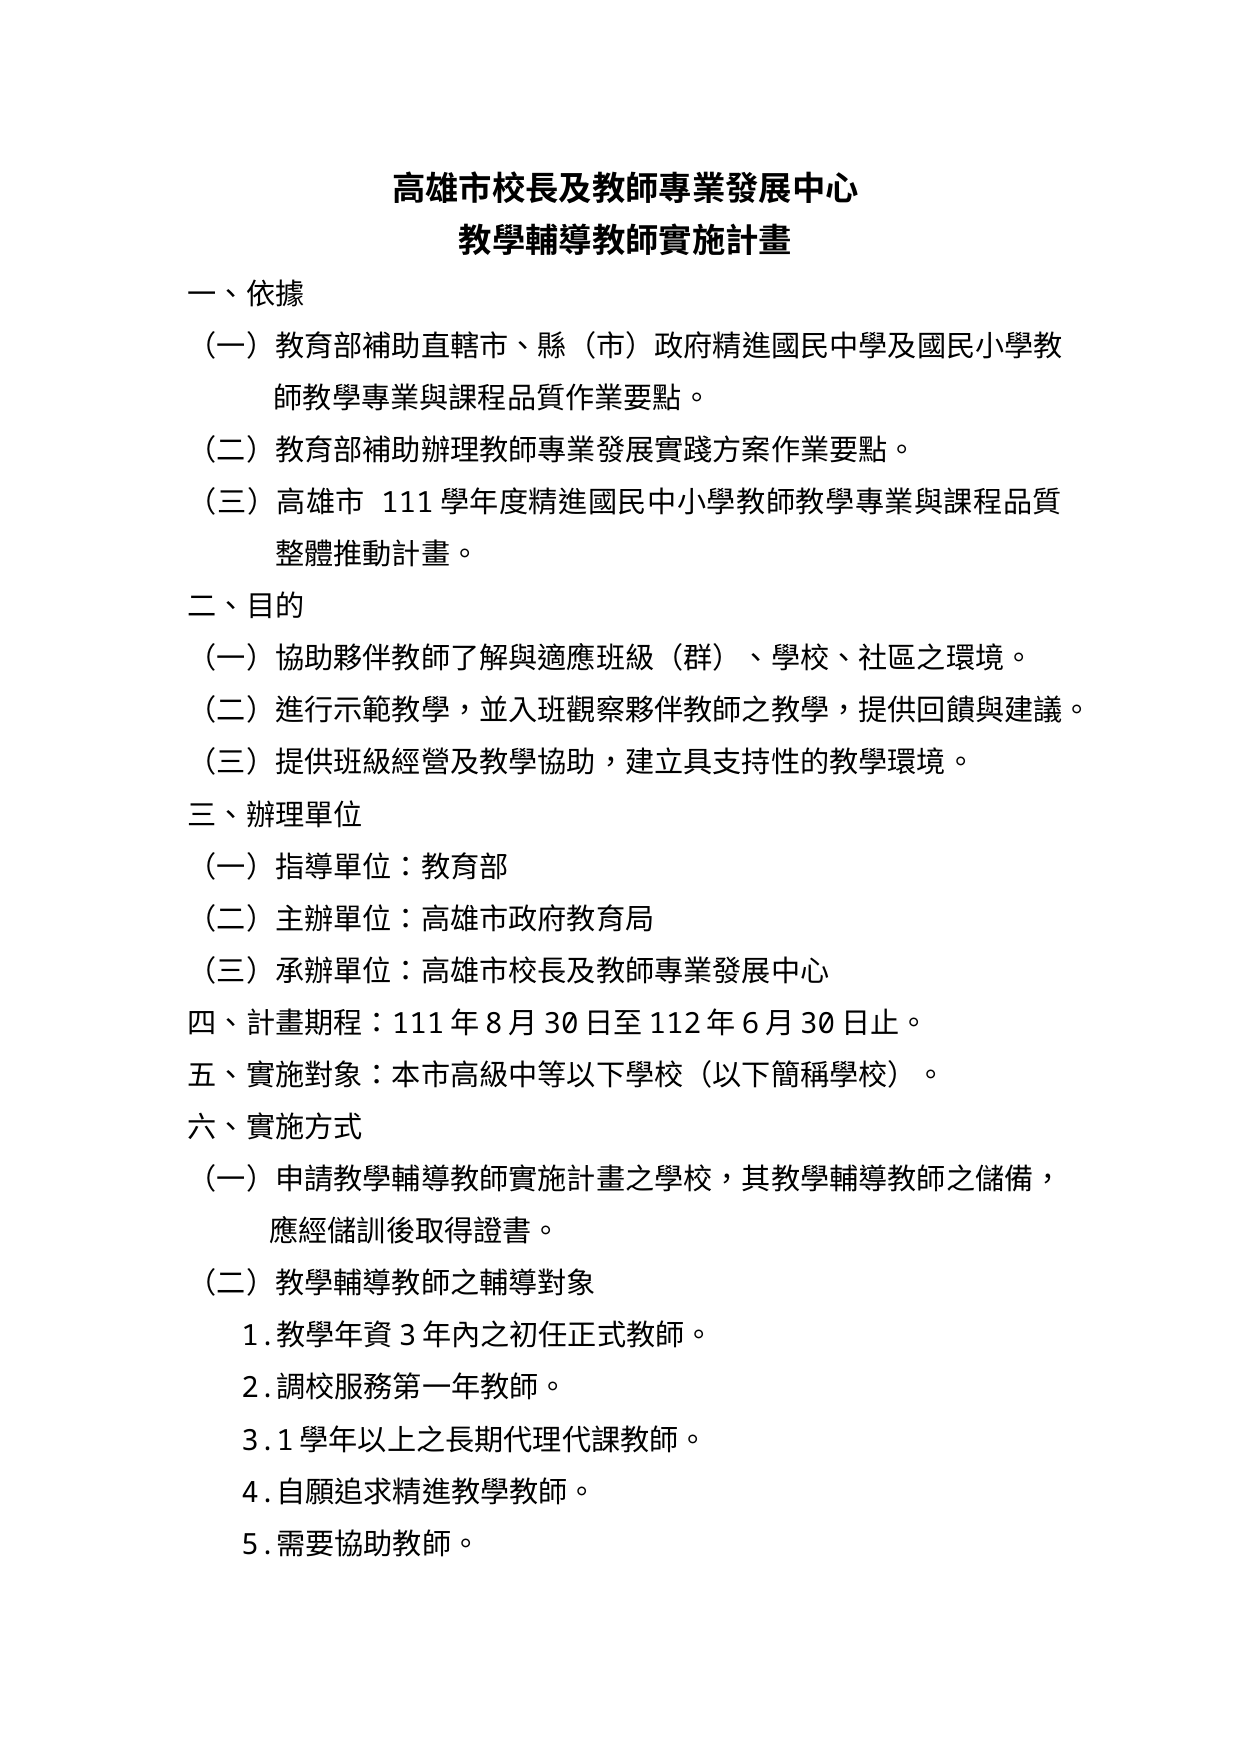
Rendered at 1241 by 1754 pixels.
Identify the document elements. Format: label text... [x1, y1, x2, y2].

text 5.需要協助教師。 [241, 1512, 1063, 1564]
text 3.1學年以上之長期代理代課教師。 [241, 1408, 1063, 1460]
text （一）指導單位：教育部 [187, 835, 1063, 887]
text 2.調校服務第一年教師。 [241, 1356, 1063, 1408]
text 高雄市校長及教師專業發展中心 [187, 158, 1063, 210]
text 1.教學年資3年內之初任正式教師。 [241, 1304, 1063, 1356]
text （一）教育部補助直轄市、縣（市）政府精進國民中學及國民小學教師教學專業與課程品質作業要點。 [187, 314, 1063, 419]
text （一）申請教學輔導教師實施計畫之學校，其教學輔導教師之儲備，應經儲訓後取得證書。 [187, 1148, 1063, 1252]
text 五、實施對象：本市高級中等以下學校（以下簡稱學校）。 [187, 1044, 1063, 1096]
text 三、辦理單位 [187, 783, 1063, 835]
text （二）主辦單位：高雄市政府教育局 [187, 887, 1063, 939]
text 4.自願追求精進教學教師。 [241, 1460, 1063, 1512]
text （三）承辦單位：高雄市校長及教師專業發展中心 [187, 939, 1063, 992]
text 六、實施方式 [187, 1096, 1063, 1148]
text 一、依據 [187, 262, 1063, 314]
text （一）協助夥伴教師了解與適應班級（群）、學校、社區之環境。 [187, 627, 1063, 679]
text （二）進行示範教學，並入班觀察夥伴教師之教學，提供回饋與建議。 [187, 679, 1063, 731]
text 教學輔導教師實施計畫 [187, 210, 1063, 262]
text （二）教育部補助辦理教師專業發展實踐方案作業要點。 [187, 419, 1063, 471]
text （二）教學輔導教師之輔導對象 [187, 1252, 1063, 1304]
text （三）高雄市 111學年度精進國民中小學教師教學專業與課程品質整體推動計畫。 [187, 471, 1063, 575]
text 二、目的 [187, 575, 1063, 627]
text 四、計畫期程：111年8月30日至112年6月30日止。 [187, 992, 1063, 1044]
text （三）提供班級經營及教學協助，建立具支持性的教學環境。 [187, 731, 1063, 783]
